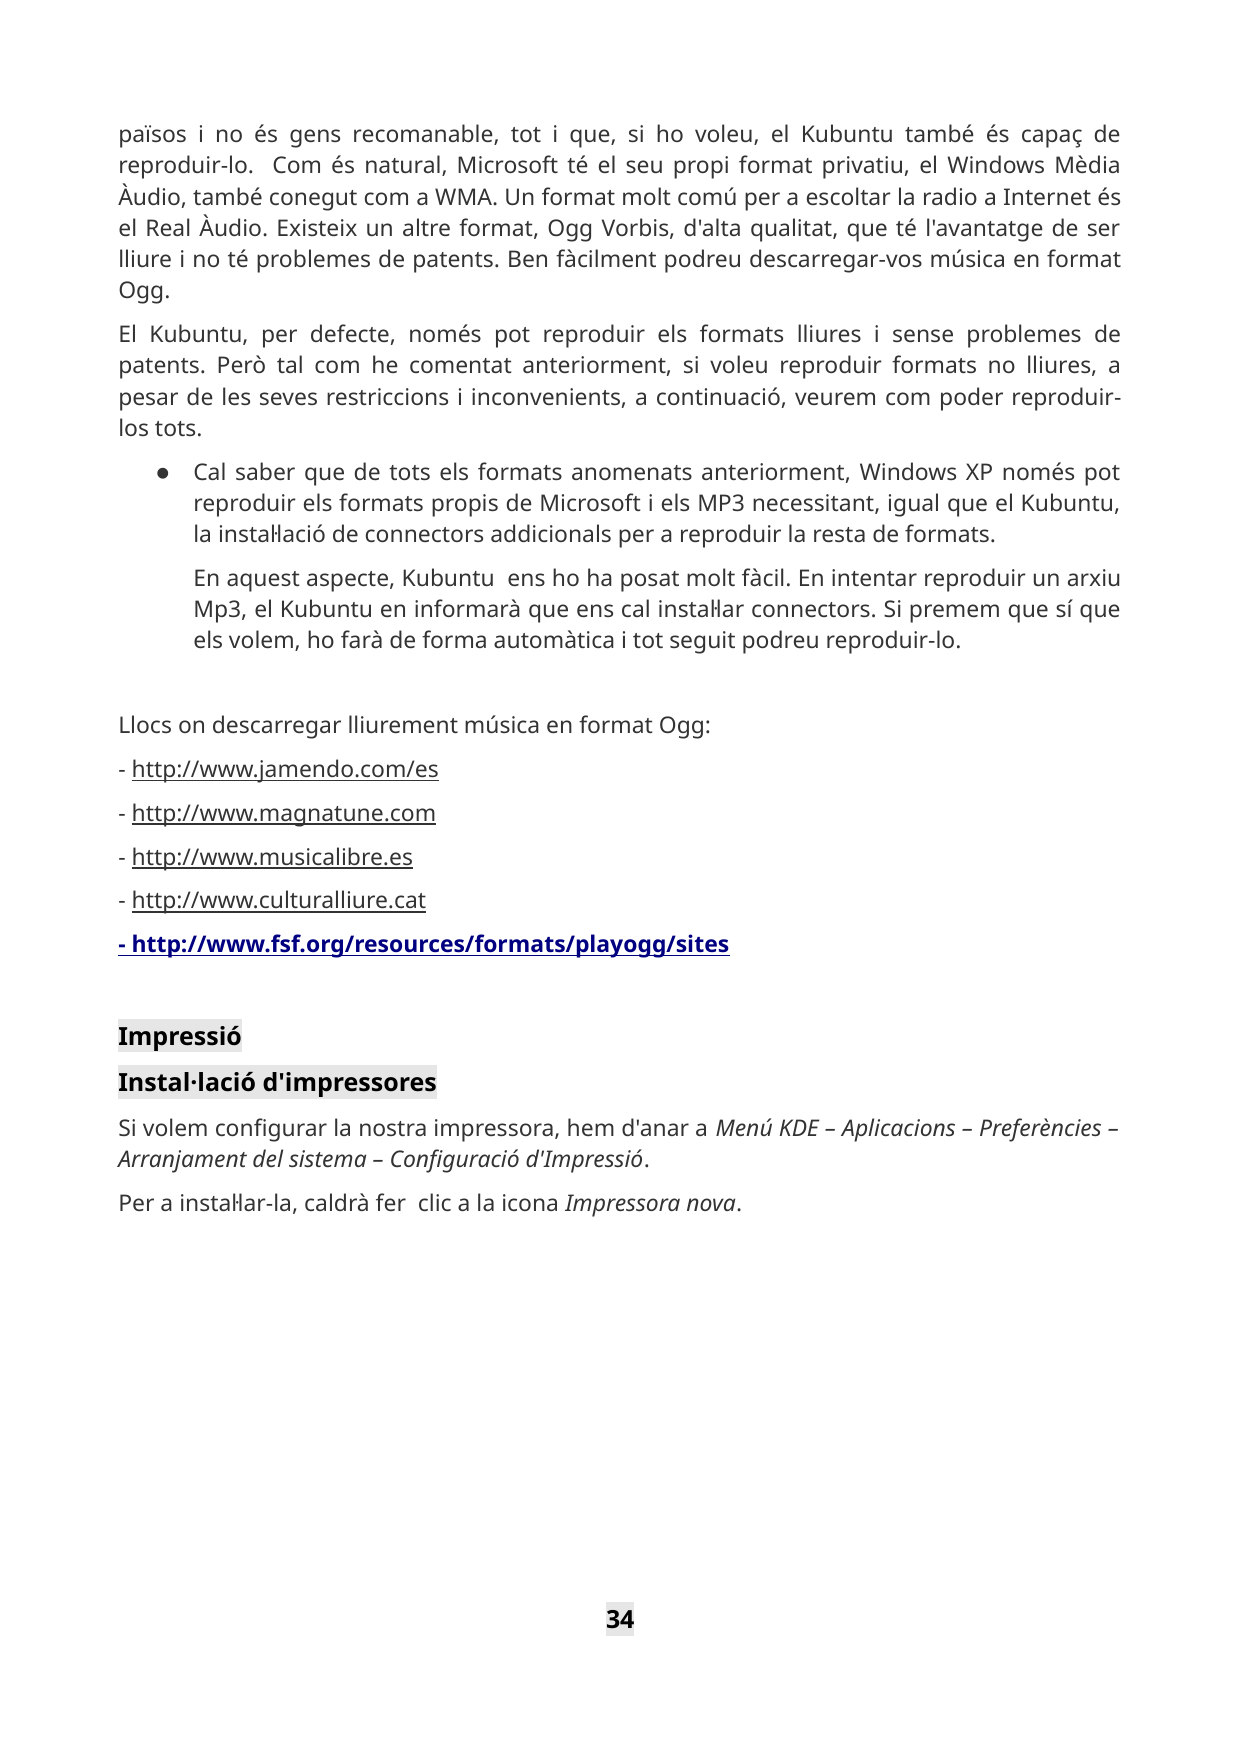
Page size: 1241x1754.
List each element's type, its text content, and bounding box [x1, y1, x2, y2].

text Si volem configurar la nostra impressora, hem d'anar a Menú KDE – Aplicacions – Preferències – Arranjament del sistema – Configuració d'Impressió. [118, 1112, 1122, 1174]
text - http://www.jamendo.com/es [118, 753, 1122, 784]
text Llocs on descarregar lliurement música en format Ogg: [118, 709, 1122, 741]
text Per a instaŀlar-la, caldrà fer clic a la icona Impressora nova. [118, 1187, 1122, 1218]
list Cal saber que de tots els formats anomenats anteriorment, Windows XP només pot reproduir els formats propis de Microsoft i els MP3 necessitant, igual que el Kubuntu, la instal·lació de connectors addicionals per a reproduir la resta de formats. [156, 456, 1122, 549]
text - http://www.magnatune.com [118, 797, 1122, 828]
text Impressió [118, 1018, 1122, 1052]
text El Kubuntu, per defecte, només pot reproduir els formats lliures i sense problemes de patents. Però tal com he comentat anteriorment, si voleu reproduir formats no lliures, a pesar de les seves restriccions i inconvenients, a continuació, veurem com poder reproduir-los tots. [118, 318, 1122, 443]
text - http://www.fsf.org/resources/formats/playogg/sites [118, 928, 1122, 959]
text - http://www.culturalliure.cat [118, 884, 1122, 916]
text En aquest aspecte, Kubuntu ens ho ha posat molt fàcil. En intentar reproduir un arxiu Mp3, el Kubuntu en informarà que ens cal instal·lar connectors. Si premem que sí que els volem, ho farà de forma automàtica i tot seguit podreu reproduir-lo. [193, 562, 1122, 656]
text - http://www.musicalibre.es [118, 841, 1122, 872]
text països i no és gens recomanable, tot i que, si ho voleu, el Kubuntu també és capaç de reproduir-lo. Com és natural, Microsoft té el seu propi format privatiu, el Windows Mèdia Àudio, també conegut com a WMA. Un format molt comú per a escoltar la radio a Internet és el Real Àudio. Existeix un altre format, Ogg Vorbis, d'alta qualitat, que té l'avantatge de ser lliure i no té problemes de patents. Ben fàcilment podreu descarregar-vos música en format Ogg. [118, 118, 1122, 306]
text Instal·lació d'impressores [118, 1065, 1122, 1099]
